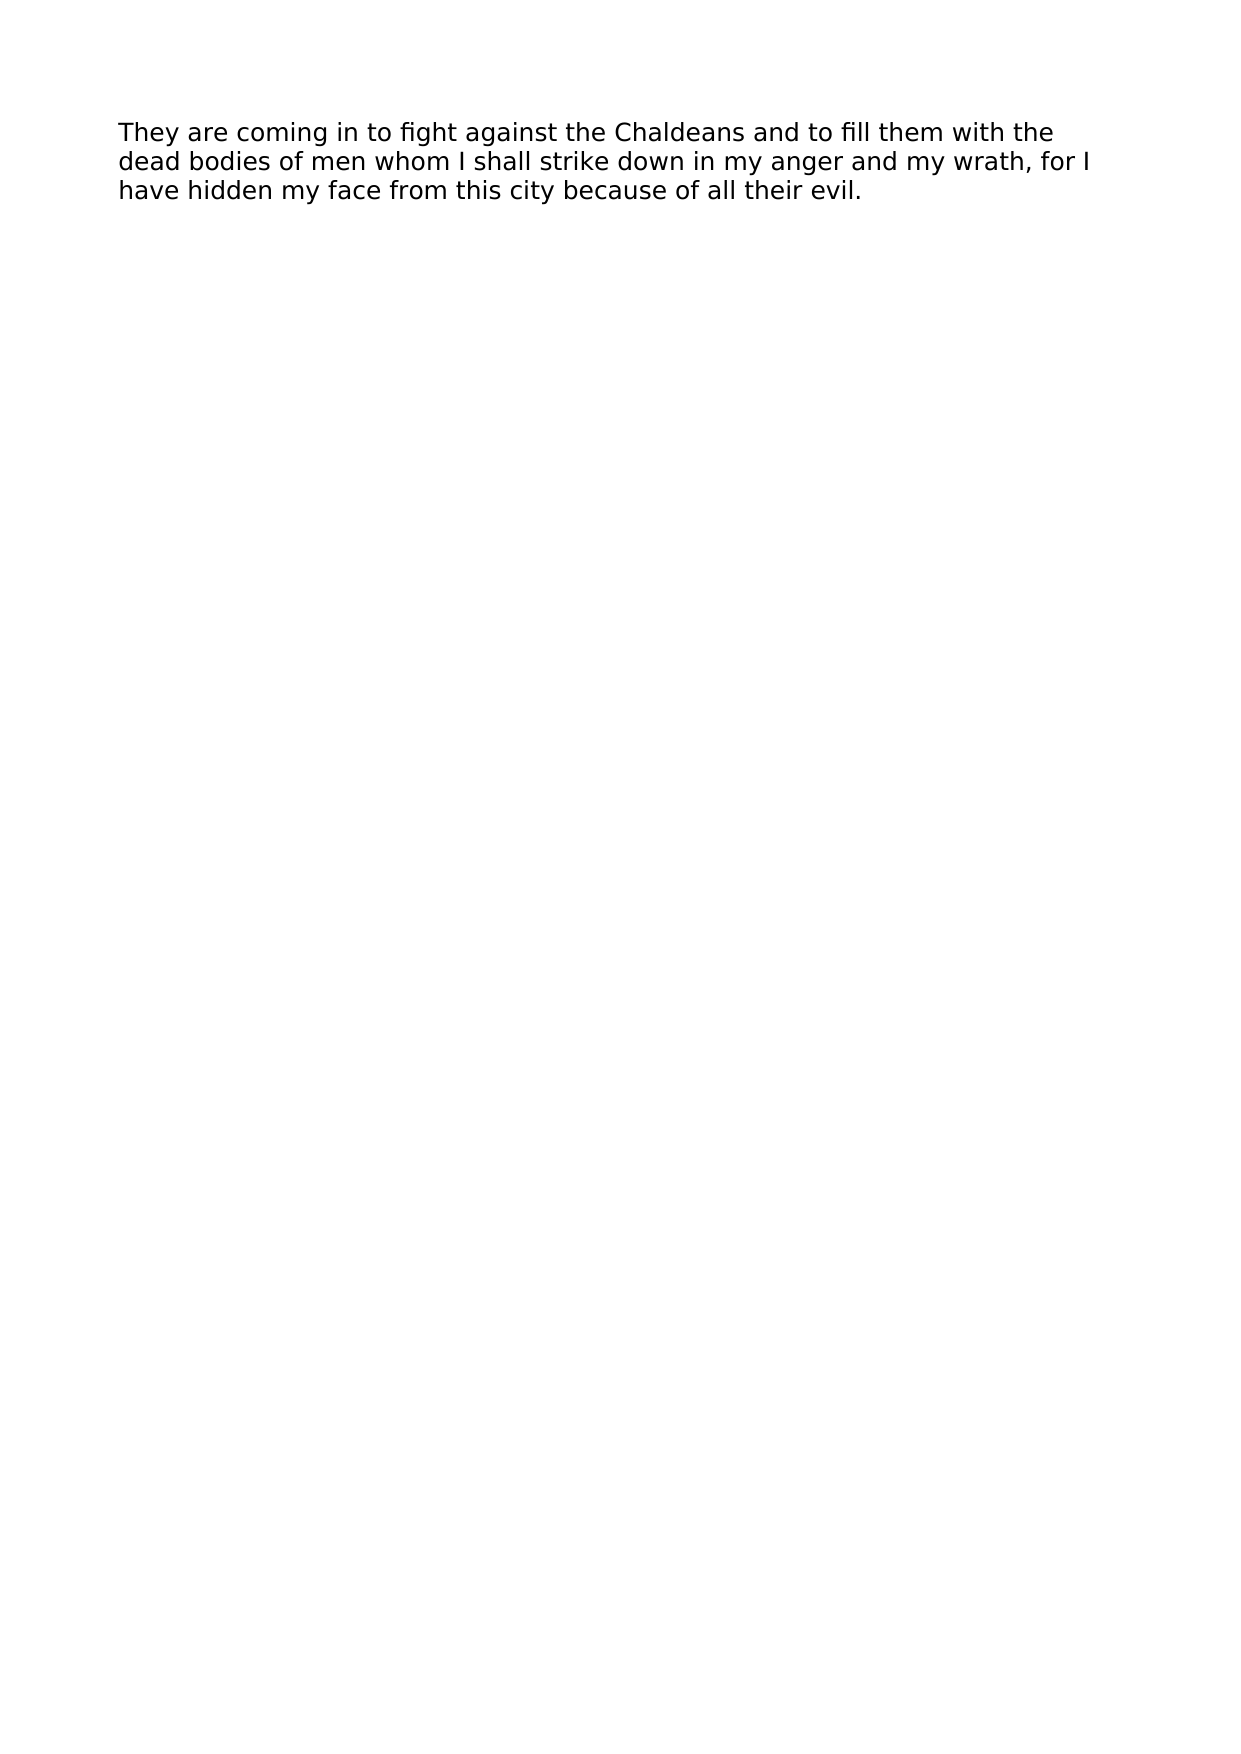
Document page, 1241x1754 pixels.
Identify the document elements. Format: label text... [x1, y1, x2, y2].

text They are coming in to fight against the Chaldeans and to fill them with the dead bodies of men whom I shall strike down in my anger and my wrath, for I have hidden my face from this city because of all their evil. [118, 118, 1122, 206]
